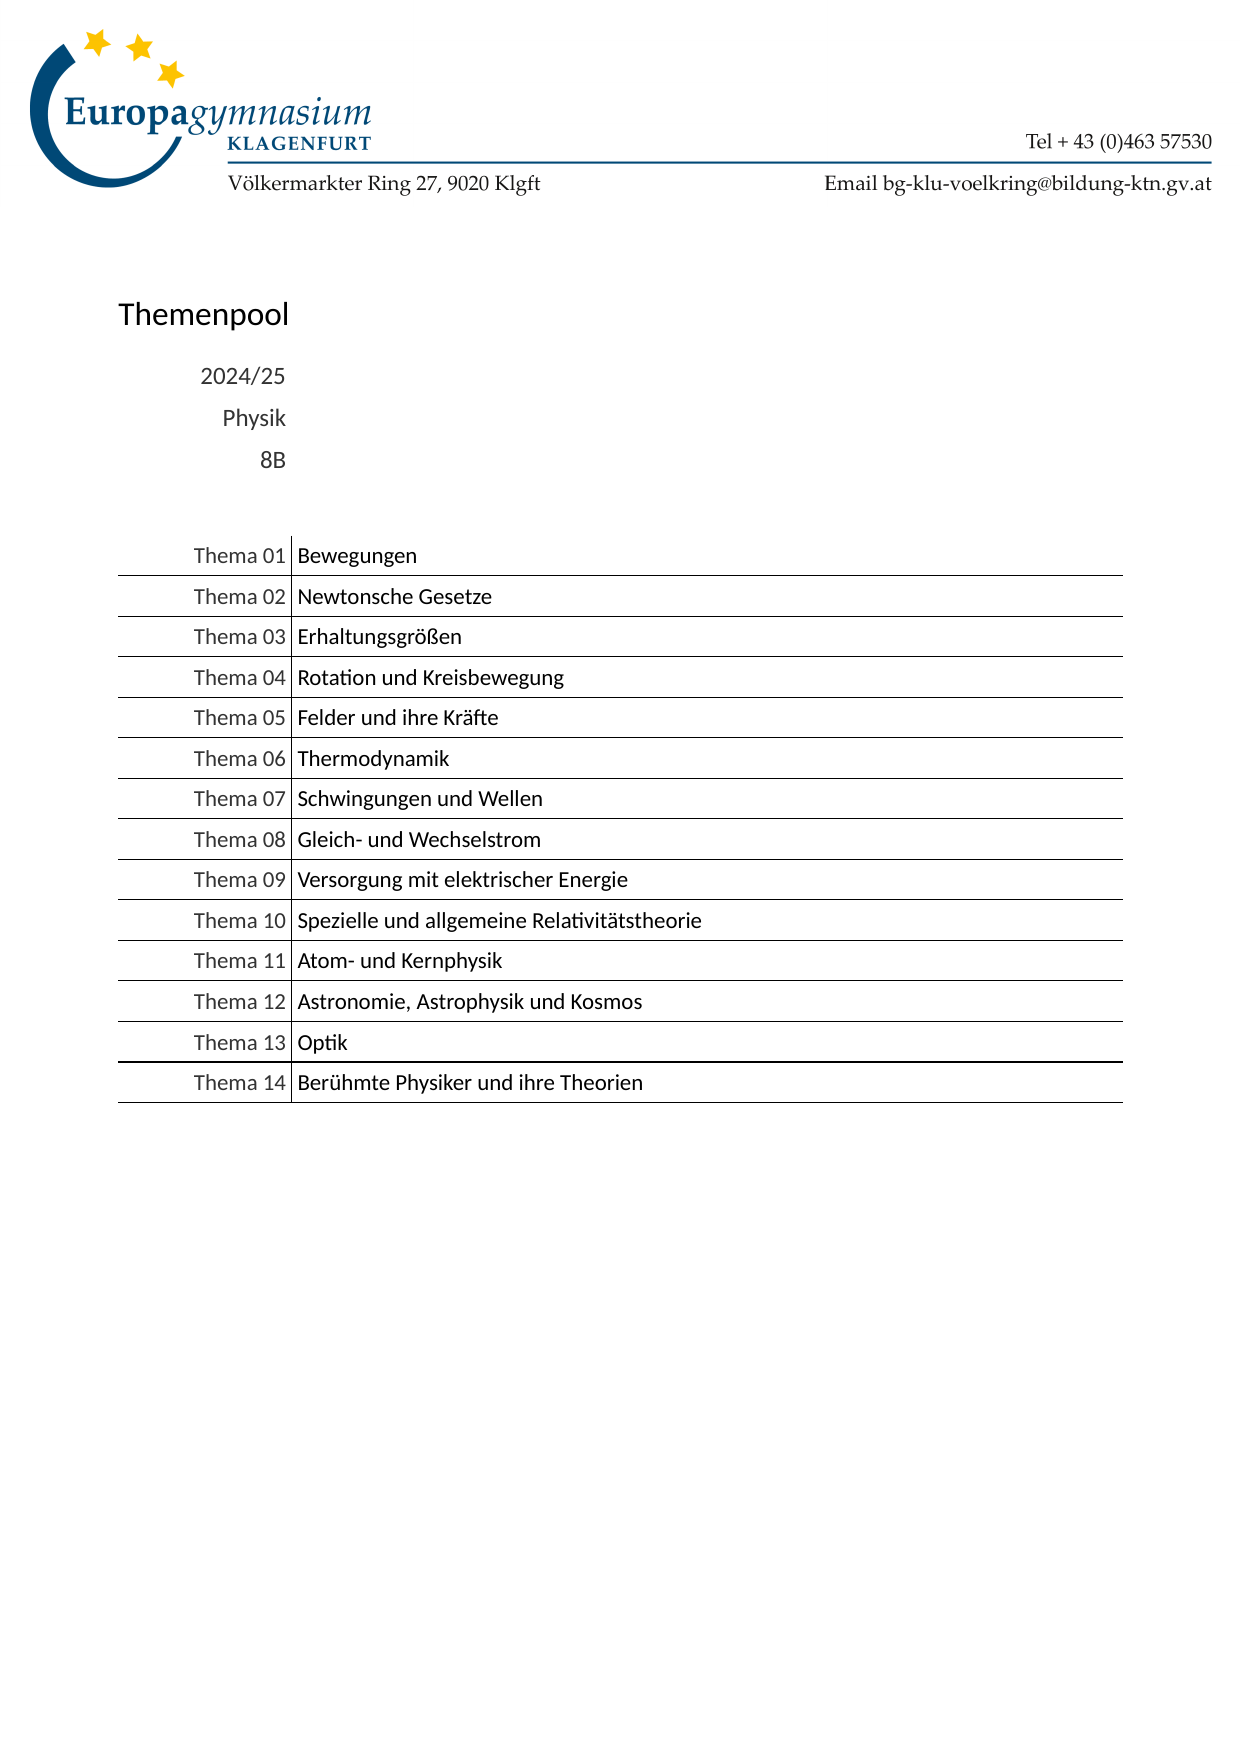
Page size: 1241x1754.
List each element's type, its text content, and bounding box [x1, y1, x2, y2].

text Themenpool [118, 293, 1122, 334]
table_cell Thema 11 [118, 941, 291, 980]
table_header Thema 01 [118, 536, 291, 575]
table_cell Thema 12 [118, 981, 291, 1021]
table_cell Spezielle und allgemeine Relativitätstheorie [292, 900, 1123, 940]
table_cell Felder und ihre Kräfte [292, 698, 1123, 737]
table_cell Schwingungen und Wellen [292, 779, 1123, 818]
table_cell Gleich- und Wechselstrom [292, 819, 1123, 859]
table_cell Thema 03 [118, 617, 291, 656]
table_cell Thema 14 [118, 1063, 291, 1102]
table_cell Newtonsche Gesetze [292, 576, 1123, 616]
table_cell Thema 06 [118, 738, 291, 778]
table_cell Versorgung mit elektrischer Energie [292, 860, 1123, 899]
table_cell Physik [118, 396, 292, 438]
table_cell Atom- und Kernphysik [292, 941, 1123, 980]
table_cell Berühmte Physiker und ihre Theorien [292, 1063, 1123, 1102]
table_cell Thema 04 [118, 657, 291, 697]
table_cell Astronomie, Astrophysik und Kosmos [292, 981, 1123, 1021]
table_cell Thema 02 [118, 576, 291, 616]
table_cell Thema 07 [118, 779, 291, 818]
table_cell Thermodynamik [292, 738, 1123, 778]
table_cell Erhaltungsgrößen [292, 617, 1123, 656]
table_header 2024/25 [118, 354, 292, 396]
table_header Bewegungen [292, 536, 1123, 575]
table_cell Thema 08 [118, 819, 291, 859]
table_cell Optik [292, 1022, 1123, 1061]
table_cell Thema 09 [118, 860, 291, 899]
table_cell Rotation und Kreisbewegung [292, 657, 1123, 697]
table_cell 8B [118, 438, 292, 480]
table_cell Thema 13 [118, 1022, 291, 1061]
table_cell Thema 10 [118, 900, 291, 940]
table_cell Thema 05 [118, 698, 291, 737]
